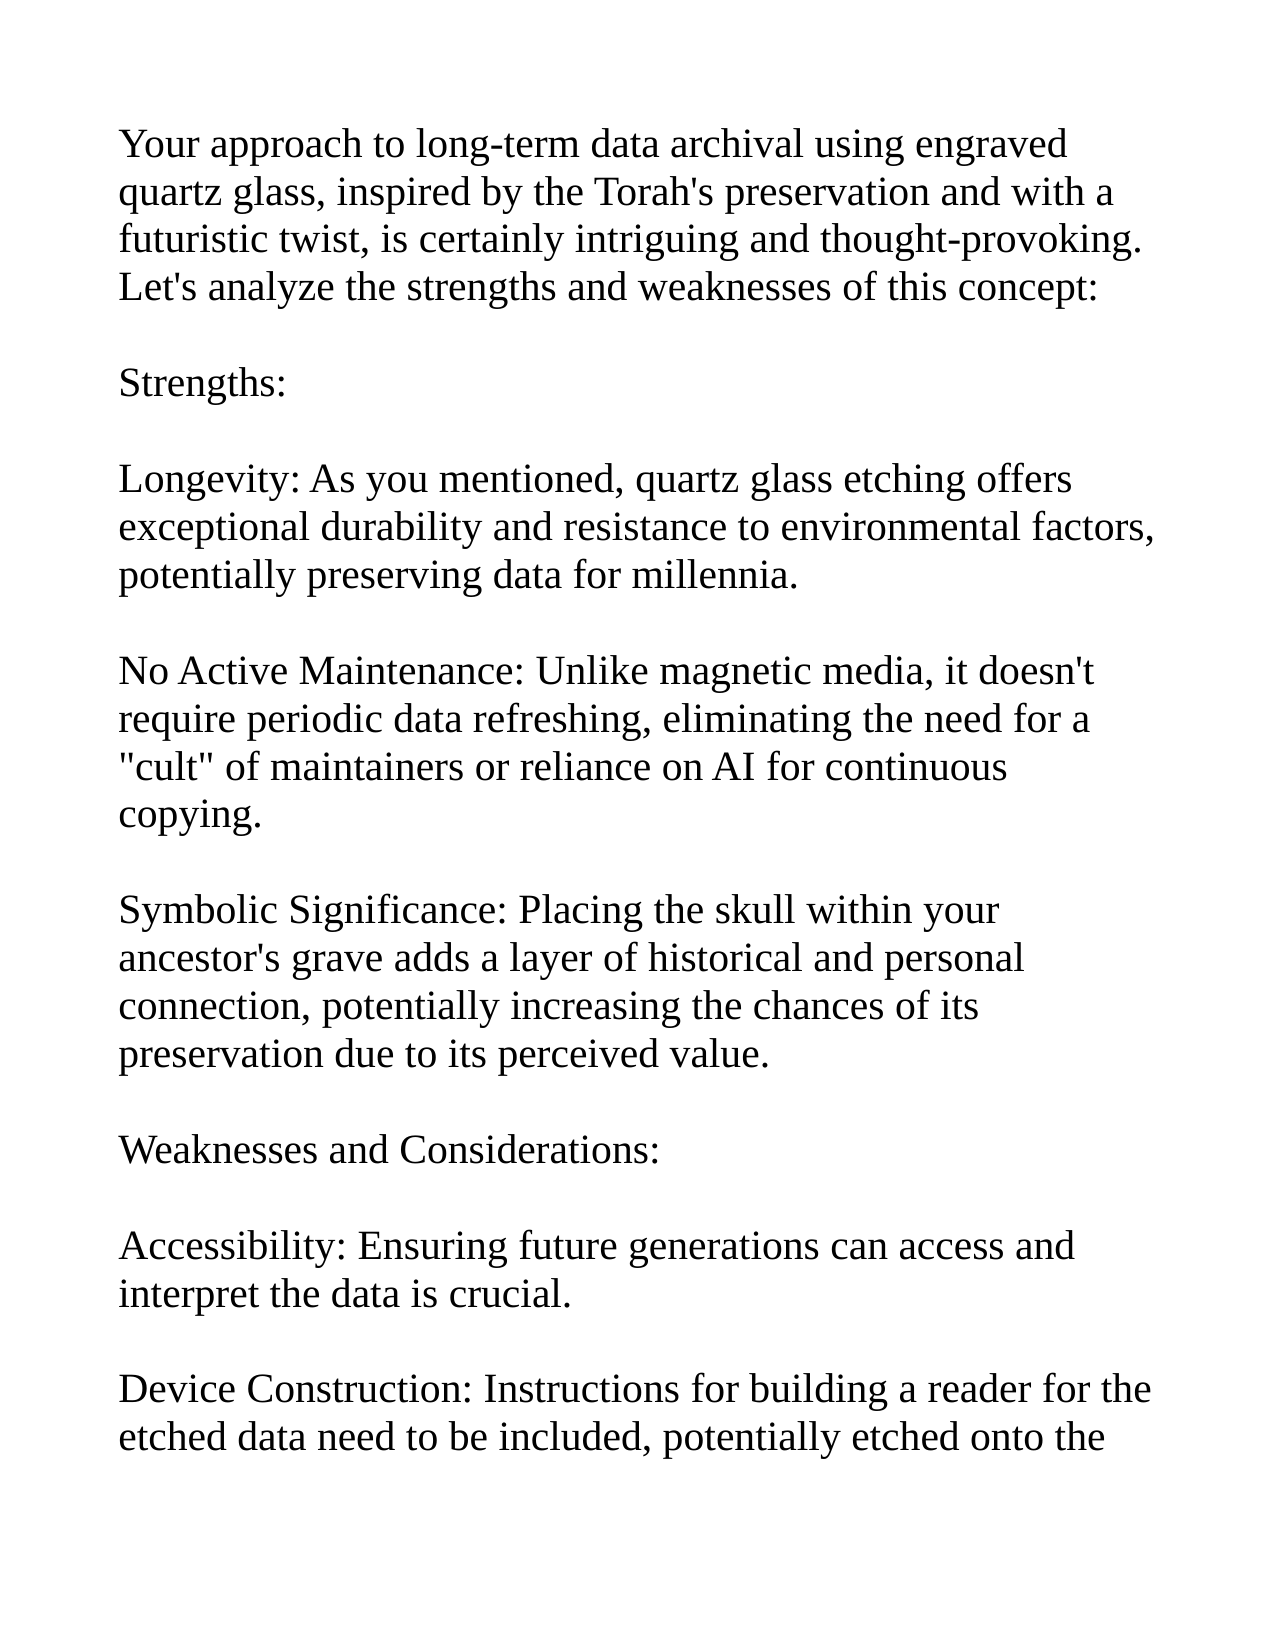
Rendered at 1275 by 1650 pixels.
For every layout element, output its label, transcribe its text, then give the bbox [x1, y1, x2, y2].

text Longevity: As you mentioned, quartz glass etching offers exceptional durability and resistance to environmental factors, potentially preserving data for millennia. [118, 453, 1157, 597]
text No Active Maintenance: Unlike magnetic media, it doesn't require periodic data refreshing, eliminating the need for a "cult" of maintainers or reliance on AI for continuous copying. [118, 645, 1157, 837]
text Weaknesses and Considerations: [118, 1124, 1157, 1172]
text Symbolic Significance: Placing the skull within your ancestor's grave adds a layer of historical and personal connection, potentially increasing the chances of its preservation due to its perceived value. [118, 885, 1157, 1076]
text Accessibility: Ensuring future generations can access and interpret the data is crucial. [118, 1220, 1157, 1316]
text Your approach to long-term data archival using engraved quartz glass, inspired by the Torah's preservation and with a futuristic twist, is certainly intriguing and thought-provoking. Let's analyze the strengths and weaknesses of this concept: [118, 118, 1157, 310]
text Device Construction: Instructions for building a reader for the etched data need to be included, potentially etched onto the [118, 1364, 1157, 1460]
text Strengths: [118, 358, 1157, 406]
